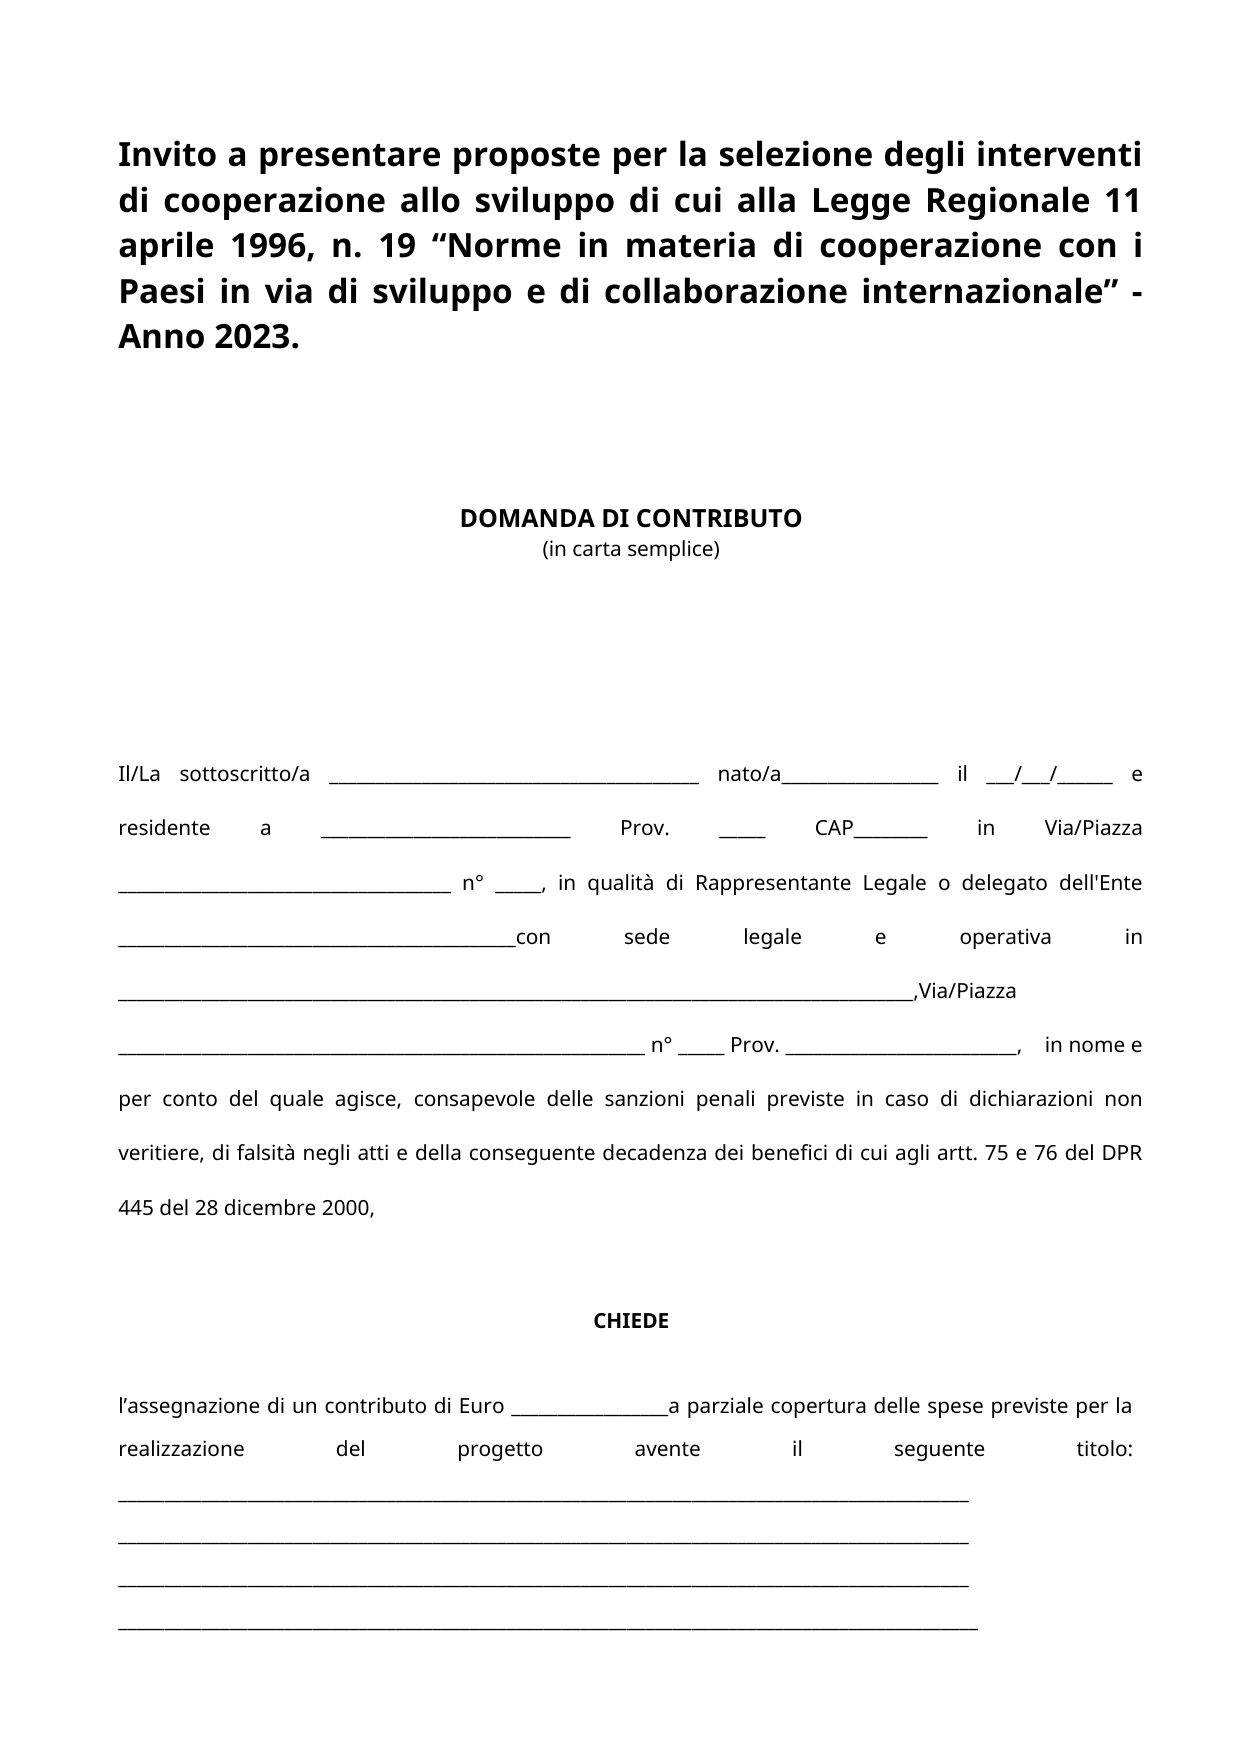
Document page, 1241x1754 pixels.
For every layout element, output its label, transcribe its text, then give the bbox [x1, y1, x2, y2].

text l’assegnazione di un contributo di Euro _________________a parziale copertura delle spese previste per la realizzazione del progetto avente il seguente titolo: ____________________________________________________________________________________________ [118, 1392, 1134, 1505]
text (in carta semplice) [118, 534, 1144, 563]
text ____________________________________________________________________________________________ [118, 1562, 1134, 1591]
text _____________________________________________________________________________________________ [118, 1605, 1134, 1633]
subtitle DOMANDA DI CONTRIBUTO [118, 500, 1144, 534]
text Invito a presentare proposte per la selezione degli interventi di cooperazione allo sviluppo di cui alla Legge Regionale 11 aprile 1996, n. 19 “Norme in materia di cooperazione con i Paesi in via di sviluppo e di collaborazione internazionale” - Anno 2023. [118, 131, 1144, 358]
text Il/La sottoscritto/a ________________________________________ nato/a_________________ il ___/___/______ e residente a ___________________________ Prov. _____ CAP________ in Via/Piazza ____________________________________ n° _____, in qualità di Rappresentante Legale o delegato dell'Ente ___________________________________________con sede legale e operativa in ______________________________________________________________________________________,Via/Piazza _________________________________________________________ n° _____ Prov. _________________________, in nome e per conto del quale agisce, consapevole delle sanzioni penali previste in caso di dichiarazioni non veritiere, di falsità negli atti e della conseguente decadenza dei benefici di cui agli artt. 75 e 76 del DPR 445 del 28 dicembre 2000, [118, 733, 1144, 1221]
subtitle CHIEDE [118, 1306, 1144, 1335]
text ____________________________________________________________________________________________ [118, 1519, 1134, 1548]
